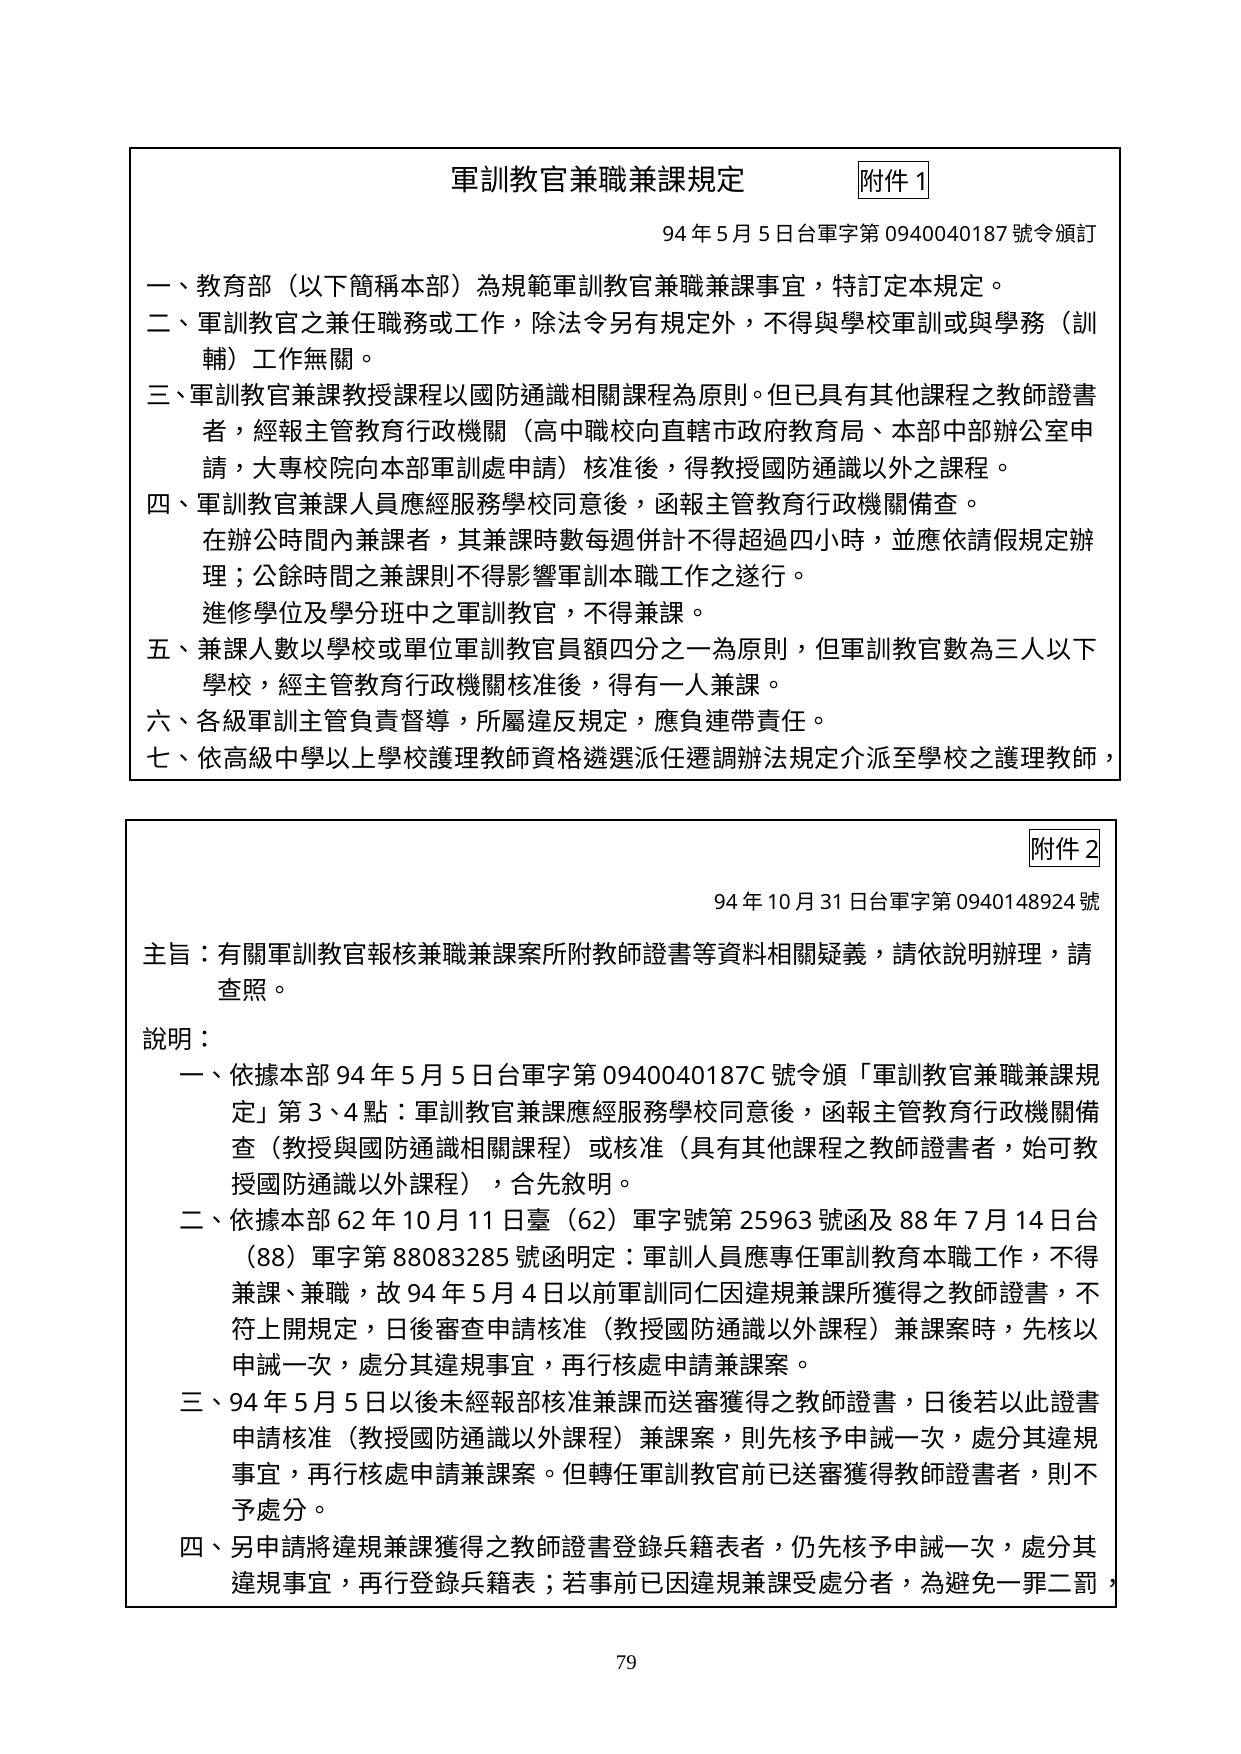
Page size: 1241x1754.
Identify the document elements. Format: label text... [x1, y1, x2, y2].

text 進修學位及學分班中之軍訓教官，不得兼課。 [202, 593, 1097, 629]
text 一、依據本部94年5月5日台軍字第0940040187C號令頒「軍訓教官兼職兼課規定」第3、4點：軍訓教官兼課應經服務學校同意後，函報主管教育行政機關備查（教授與國防通識相關課程）或核准（具有其他課程之教師證書者，始可教授國防通識以外課程），合先敘明。 [179, 1056, 1100, 1201]
text 一、教育部（以下簡稱本部）為規範軍訓教官兼職兼課事宜，特訂定本規定。 [146, 267, 1097, 303]
text 附件2 [142, 828, 1099, 867]
text 軍訓教官兼職兼課規定 附件1 [146, 157, 1097, 199]
text 四、另申請將違規兼課獲得之教師證書登錄兵籍表者，仍先核予申誡一次，處分其違規事宜，再行登錄兵籍表；若事前已因違規兼課受處分者，為避免一罪二罰，則不予處分。 [179, 1527, 1100, 1599]
text 七、依高級中學以上學校護理教師資格遴選派任遷調辦法規定介派至學校之護理教師，比照本規定辦理。 [146, 738, 1097, 772]
text 四、軍訓教官兼課人員應經服務學校同意後，函報主管教育行政機關備查。 [146, 484, 1097, 521]
text 六、各級軍訓主管負責督導，所屬違反規定，應負連帶責任。 [146, 702, 1097, 738]
text 在辦公時間內兼課者，其兼課時數每週併計不得超過四小時，並應依請假規定辦理；公餘時間之兼課則不得影響軍訓本職工作之遂行。 [202, 521, 1097, 593]
text 94年10月31日台軍字第0940148924號 [142, 886, 1100, 916]
text 三、軍訓教官兼課教授課程以國防通識相關課程為原則。但已具有其他課程之教師證書者，經報主管教育行政機關（高中職校向直轄市政府教育局、本部中部辦公室申請，大專校院向本部軍訓處申請）核准後，得教授國防通識以外之課程。 [146, 376, 1097, 484]
text 三、94年5月5日以後未經報部核准兼課而送審獲得之教師證書，日後若以此證書申請核准（教授國防通識以外課程）兼課案，則先核予申誡一次，處分其違規事宜，再行核處申請兼課案。但轉任軍訓教官前已送審獲得教師證書者，則不予處分。 [179, 1382, 1100, 1527]
text 二、依據本部62年10月11日臺（62）軍字號第25963號函及88年7月14日台（88）軍字第88083285號函明定：軍訓人員應專任軍訓教育本職工作，不得兼課、兼職，故94年5月4日以前軍訓同仁因違規兼課所獲得之教師證書，不符上開規定，日後審查申請核准（教授國防通識以外課程）兼課案時，先核以申誡一次，處分其違規事宜，再行核處申請兼課案。 [179, 1201, 1100, 1382]
text 主旨：有關軍訓教官報核兼職兼課案所附教師證書等資料相關疑義，請依說明辦理，請 查照。 [142, 934, 1100, 1007]
text 說明： [142, 1019, 1100, 1056]
text 五、兼課人數以學校或單位軍訓教官員額四分之一為原則，但軍訓教官數為三人以下學校，經主管教育行政機關核准後，得有一人兼課。 [146, 629, 1097, 702]
text 94年5月5日台軍字第0940040187號令頒訂 [146, 218, 1097, 248]
text 二、軍訓教官之兼任職務或工作，除法令另有規定外，不得與學校軍訓或與學務（訓輔）工作無關。 [146, 303, 1097, 376]
